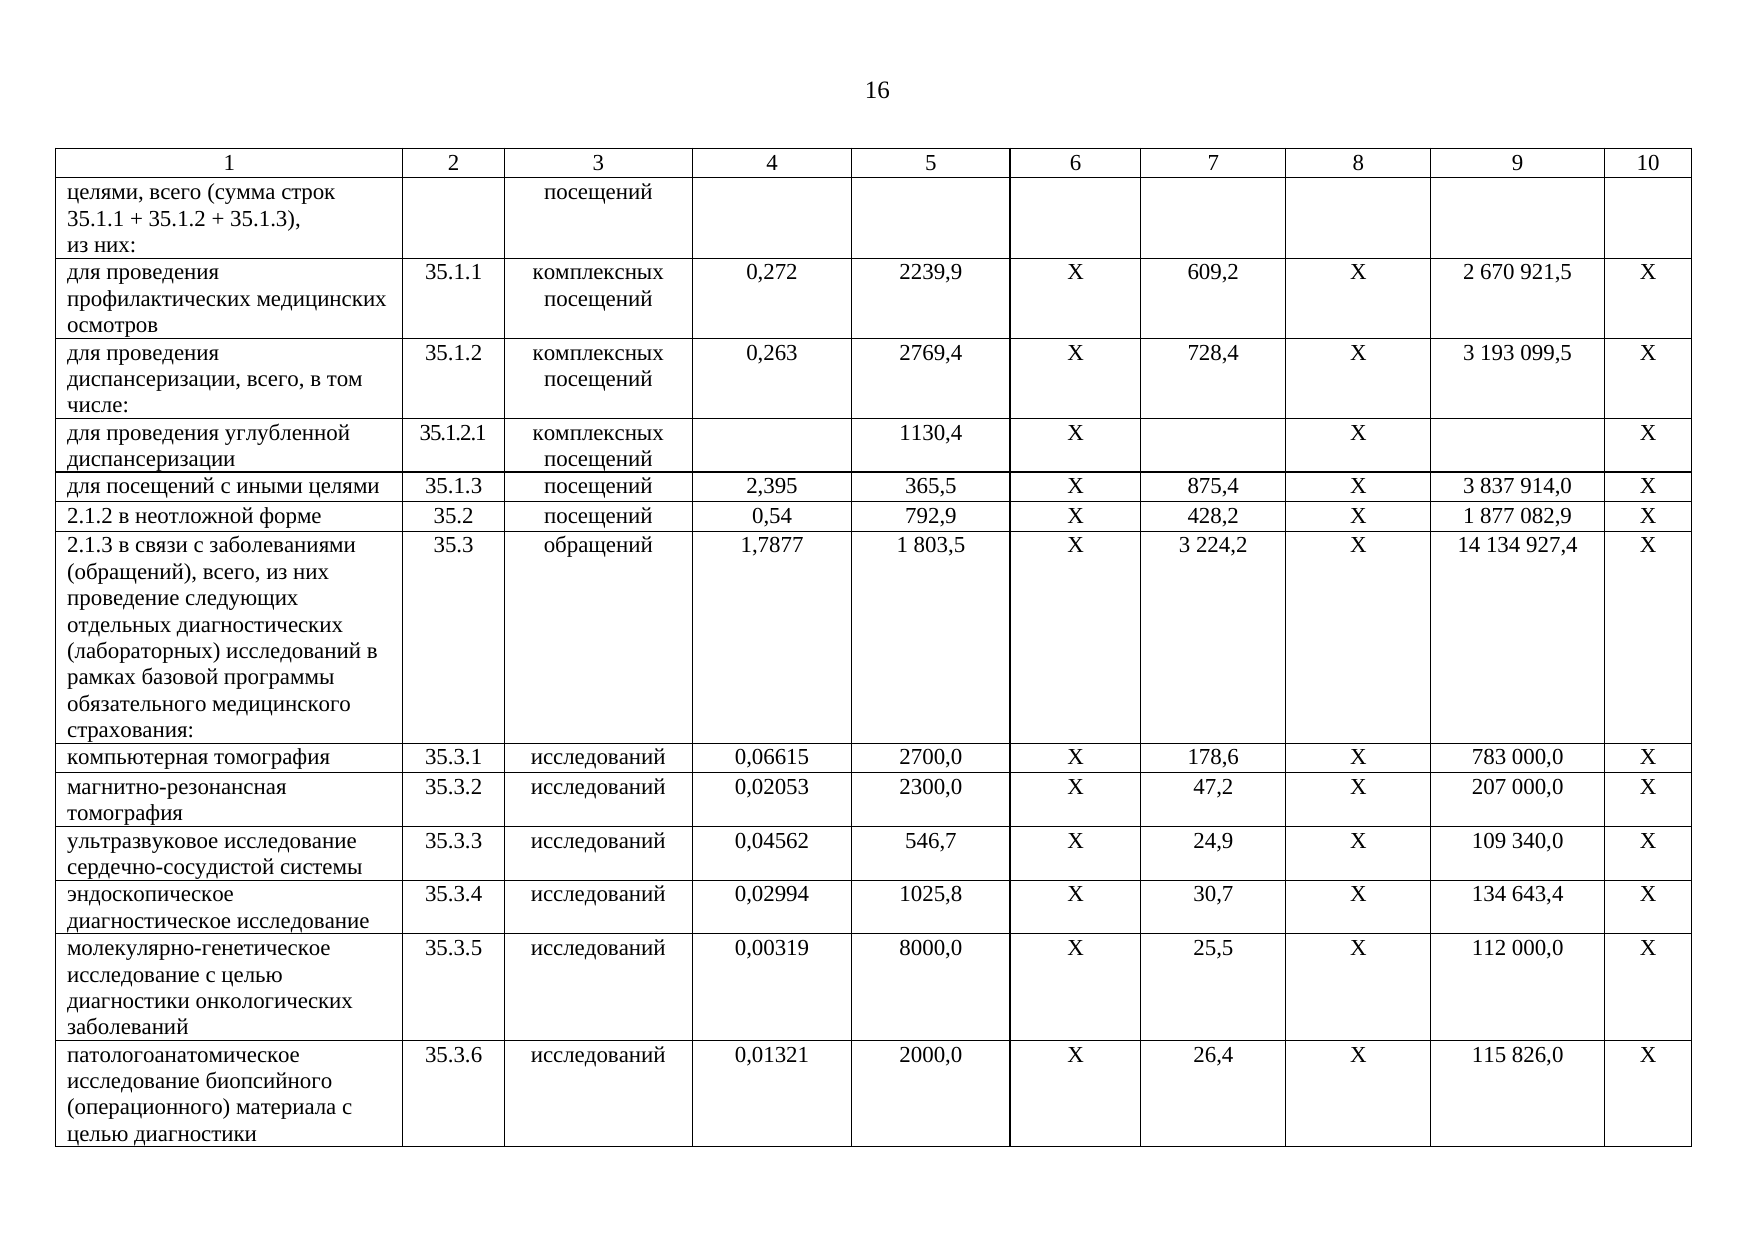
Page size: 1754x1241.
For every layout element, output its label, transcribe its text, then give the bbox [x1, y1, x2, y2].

table_cell 1,7877 [693, 532, 851, 742]
table_cell [1286, 178, 1430, 257]
table_cell 2.1.3 в связи с заболеваниями (обращений), всего, из них проведение следующих отдельных диагностических (лабораторных) исследований в рамках базовой программы обязательного медицинского страхования: [56, 532, 402, 742]
table_cell комплексных посещений [505, 259, 692, 337]
table_cell 35.3.6 [403, 1041, 504, 1146]
table_cell 8000,0 [852, 934, 1009, 1040]
table_cell Х [1011, 259, 1140, 337]
table_cell комплексных посещений [505, 339, 692, 418]
table_cell Х [1286, 881, 1430, 933]
table_cell 134 643,4 [1431, 881, 1604, 933]
table_cell 0,04562 [693, 827, 851, 879]
table_cell Х [1011, 827, 1140, 879]
table_cell Х [1605, 502, 1691, 531]
table_cell [1431, 419, 1604, 471]
table_cell для проведения профилактических медицинских осмотров [56, 259, 402, 337]
table_cell 47,2 [1141, 773, 1285, 826]
table_cell 875,4 [1141, 473, 1285, 501]
table_cell 14 134 927,4 [1431, 532, 1604, 742]
table_cell 35.1.1 [403, 259, 504, 337]
table_cell 0,272 [693, 259, 851, 337]
table_cell 30,7 [1141, 881, 1285, 933]
table_cell 2239,9 [852, 259, 1009, 337]
table_cell исследований [505, 881, 692, 933]
table_cell 35.3.3 [403, 827, 504, 879]
table_cell Х [1286, 419, 1430, 471]
table_cell 2 670 921,5 [1431, 259, 1604, 337]
table_cell Х [1286, 502, 1430, 531]
table_cell посещений [505, 473, 692, 501]
table_cell 2,395 [693, 473, 851, 501]
table_cell 26,4 [1141, 1041, 1285, 1146]
table_cell 792,9 [852, 502, 1009, 531]
table_cell компьютерная томография [56, 744, 402, 772]
table_cell целями, всего (сумма строк 35.1.1 + 35.1.2 + 35.1.3), из них: [56, 178, 402, 257]
table_cell Х [1286, 827, 1430, 879]
table_cell обращений [505, 532, 692, 742]
table_cell ультразвуковое исследование сердечно-сосудистой системы [56, 827, 402, 879]
table_header 9 [1431, 149, 1604, 177]
table_cell Х [1011, 744, 1140, 772]
table_cell 207 000,0 [1431, 773, 1604, 826]
table_cell [1141, 419, 1285, 471]
table_cell [852, 178, 1009, 257]
table_header 6 [1011, 149, 1140, 177]
table_cell Х [1605, 827, 1691, 879]
table_cell Х [1011, 1041, 1140, 1146]
table_cell Х [1605, 934, 1691, 1040]
table_cell 24,9 [1141, 827, 1285, 879]
table_cell 2769,4 [852, 339, 1009, 418]
table_cell для посещений с иными целями [56, 473, 402, 501]
table_cell Х [1011, 881, 1140, 933]
table_cell 115 826,0 [1431, 1041, 1604, 1146]
table_cell 2.1.2 в неотложной форме [56, 502, 402, 531]
table_cell 0,02994 [693, 881, 851, 933]
table_cell 0,00319 [693, 934, 851, 1040]
table_cell 428,2 [1141, 502, 1285, 531]
table_cell 35.2 [403, 502, 504, 531]
table_cell 2300,0 [852, 773, 1009, 826]
table_cell 112 000,0 [1431, 934, 1604, 1040]
table_cell Х [1605, 773, 1691, 826]
table_cell 0,263 [693, 339, 851, 418]
table_cell 109 340,0 [1431, 827, 1604, 879]
table_cell Х [1286, 473, 1430, 501]
table_cell 35.1.2 [403, 339, 504, 418]
table_cell посещений [505, 178, 692, 257]
table_cell 3 837 914,0 [1431, 473, 1604, 501]
table_cell Х [1286, 259, 1430, 337]
table_cell молекулярно-генетическое исследование с целью диагностики онкологических заболеваний [56, 934, 402, 1040]
table_cell 728,4 [1141, 339, 1285, 418]
table_cell 178,6 [1141, 744, 1285, 772]
table_header 7 [1141, 149, 1285, 177]
table_cell [693, 419, 851, 471]
table_cell 35.1.2.1 [403, 419, 504, 471]
table_cell исследований [505, 773, 692, 826]
table_cell Х [1011, 339, 1140, 418]
table_cell патологоанатомическое исследование биопсийного (операционного) материала с целью диагностики [56, 1041, 402, 1146]
table_cell 0,02053 [693, 773, 851, 826]
table_cell 3 193 099,5 [1431, 339, 1604, 418]
table_cell 546,7 [852, 827, 1009, 879]
table_cell 0,54 [693, 502, 851, 531]
table_cell 35.3 [403, 532, 504, 742]
table_header 3 [505, 149, 692, 177]
table_cell комплексных посещений [505, 419, 692, 471]
table_cell Х [1605, 259, 1691, 337]
table_cell [1011, 178, 1140, 257]
table_cell исследований [505, 744, 692, 772]
table_cell 35.3.2 [403, 773, 504, 826]
table_cell Х [1605, 473, 1691, 501]
table_cell 0,01321 [693, 1041, 851, 1146]
table_header 5 [852, 149, 1009, 177]
table_cell исследований [505, 934, 692, 1040]
table_cell для проведения углубленной диспансеризации [56, 419, 402, 471]
table_cell [403, 178, 504, 257]
table_cell 0,06615 [693, 744, 851, 772]
table_cell [1141, 178, 1285, 257]
table_cell Х [1605, 1041, 1691, 1146]
table_cell 35.3.5 [403, 934, 504, 1040]
table_cell [1605, 178, 1691, 257]
table_header 1 [56, 149, 402, 177]
table_cell 783 000,0 [1431, 744, 1604, 772]
table_cell Х [1605, 881, 1691, 933]
table_header 4 [693, 149, 851, 177]
table_cell [1431, 178, 1604, 257]
table_cell [693, 178, 851, 257]
table_header 10 [1605, 149, 1691, 177]
table_cell Х [1286, 532, 1430, 742]
table_cell Х [1605, 419, 1691, 471]
table_cell посещений [505, 502, 692, 531]
table_cell Х [1011, 419, 1140, 471]
table_cell 2700,0 [852, 744, 1009, 772]
table_cell Х [1605, 744, 1691, 772]
table_cell Х [1286, 773, 1430, 826]
table_cell 3 224,2 [1141, 532, 1285, 742]
table_cell 1 803,5 [852, 532, 1009, 742]
table_cell 35.3.1 [403, 744, 504, 772]
table_cell 35.1.3 [403, 473, 504, 501]
table_cell исследований [505, 827, 692, 879]
table_cell магнитно-резонансная томография [56, 773, 402, 826]
table_cell Х [1286, 339, 1430, 418]
table_header 2 [403, 149, 504, 177]
table_cell 365,5 [852, 473, 1009, 501]
table_cell 1130,4 [852, 419, 1009, 471]
table_cell эндоскопическое диагностическое исследование [56, 881, 402, 933]
table_cell Х [1605, 532, 1691, 742]
table_cell 609,2 [1141, 259, 1285, 337]
table_cell Х [1286, 744, 1430, 772]
table_cell для проведения диспансеризации, всего, в том числе: [56, 339, 402, 418]
table_cell Х [1011, 934, 1140, 1040]
table_cell Х [1011, 473, 1140, 501]
table_cell 1025,8 [852, 881, 1009, 933]
table_cell Х [1605, 339, 1691, 418]
table_cell Х [1286, 934, 1430, 1040]
table_cell 1 877 082,9 [1431, 502, 1604, 531]
table_cell Х [1011, 502, 1140, 531]
table_header 8 [1286, 149, 1430, 177]
table_cell Х [1011, 773, 1140, 826]
table_cell 2000,0 [852, 1041, 1009, 1146]
table_cell 35.3.4 [403, 881, 504, 933]
table_cell 25,5 [1141, 934, 1285, 1040]
table_cell Х [1011, 532, 1140, 742]
table_cell исследований [505, 1041, 692, 1146]
table_cell Х [1286, 1041, 1430, 1146]
